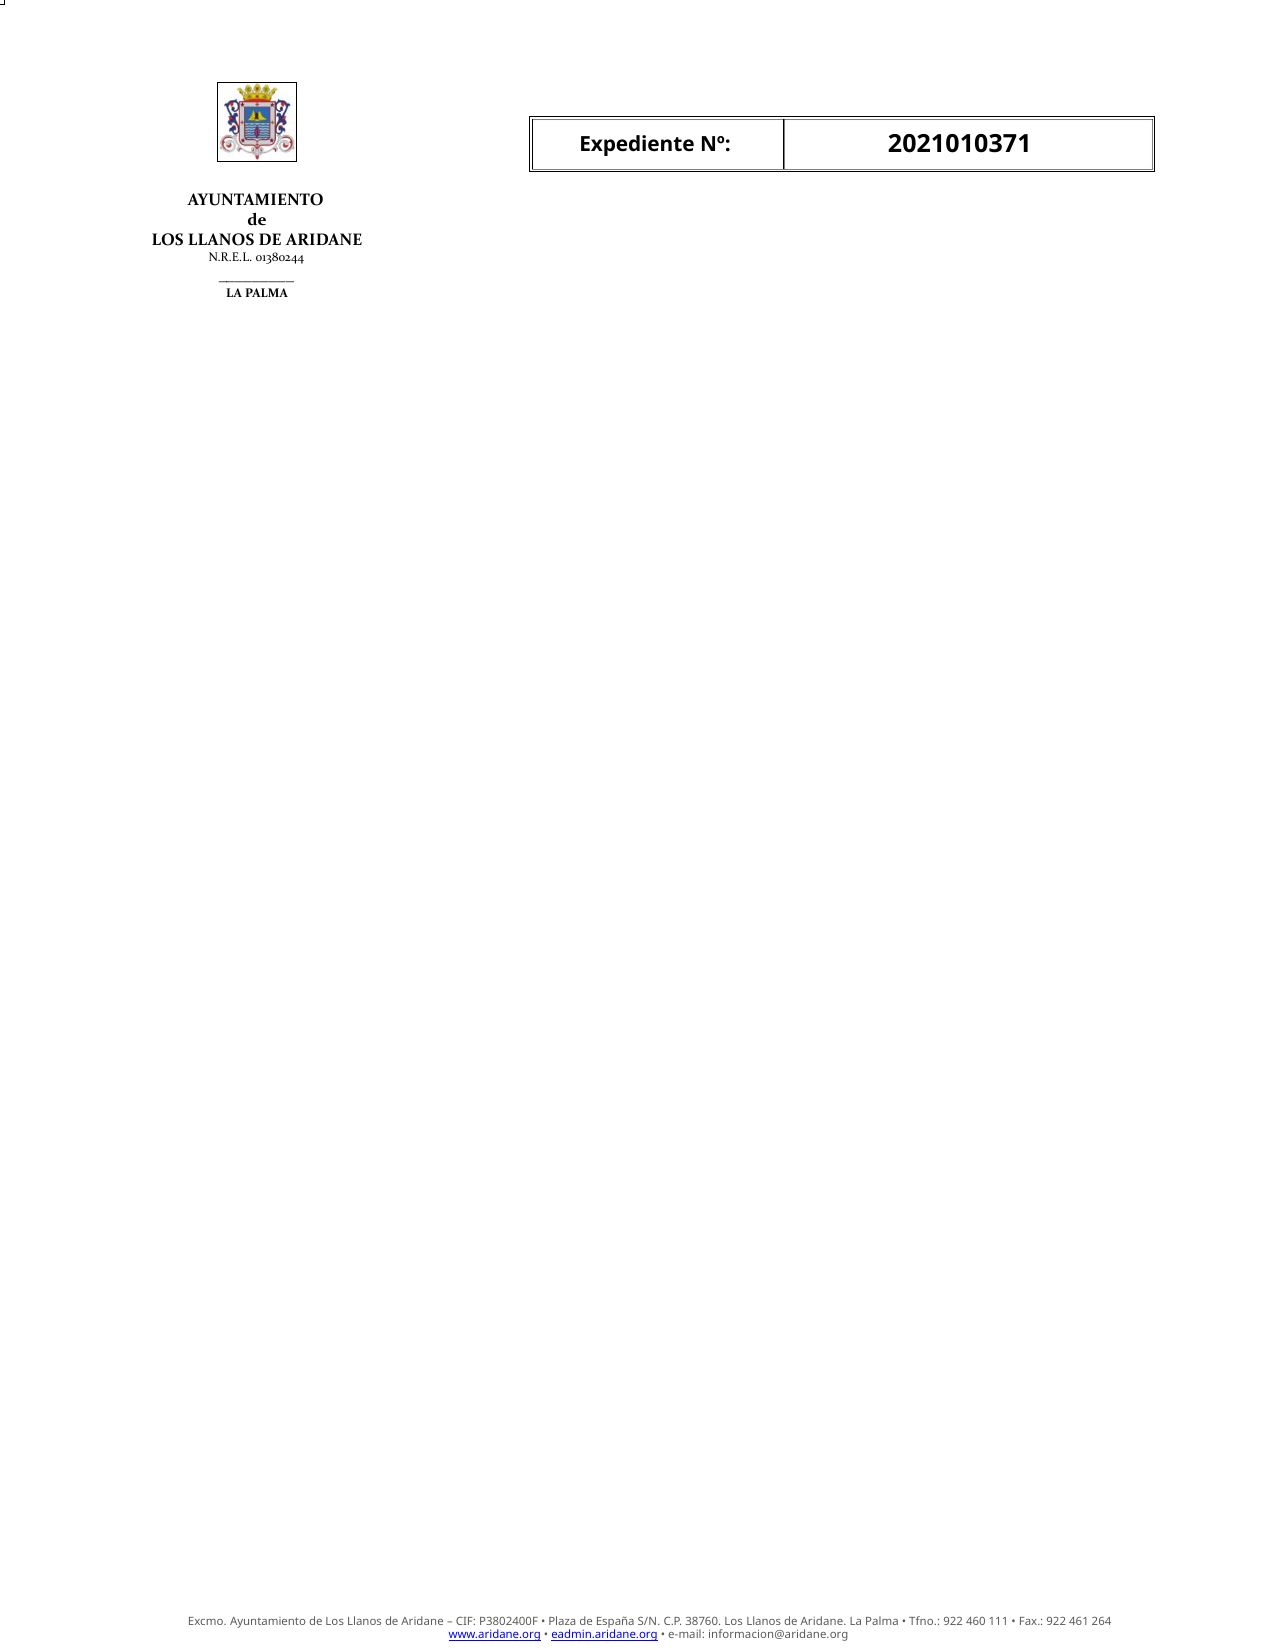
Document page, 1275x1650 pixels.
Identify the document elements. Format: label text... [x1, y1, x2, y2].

picture [218, 83, 296, 161]
picture [530, 117, 1154, 171]
text ________ [226, 267, 317, 284]
text www.aridane.org • eadmin.aridane.org • e-mail: informacion@aridane.org [448, 1628, 1112, 1642]
text 2021010371 [888, 128, 1072, 159]
text LOS LLANOS DE ARIDANE [151, 232, 387, 249]
text AYUNTAMIENTO [188, 192, 387, 208]
text de [247, 212, 387, 228]
text N.R.E.L. 01380244 [208, 252, 327, 264]
text _ [219, 267, 226, 281]
text _ [317, 267, 327, 284]
text Expediente Nº: [579, 131, 761, 156]
text LA PALMA [226, 287, 317, 300]
text Excmo. Ayuntamiento de Los Llanos de Aridane – CIF: P3802400F • Plaza de España S/N. C.P. 38760. Los Llanos de Aridane. La Palma • Tfno.: 922 460 111 • Fax.: 922 461 264 [188, 1614, 1112, 1628]
